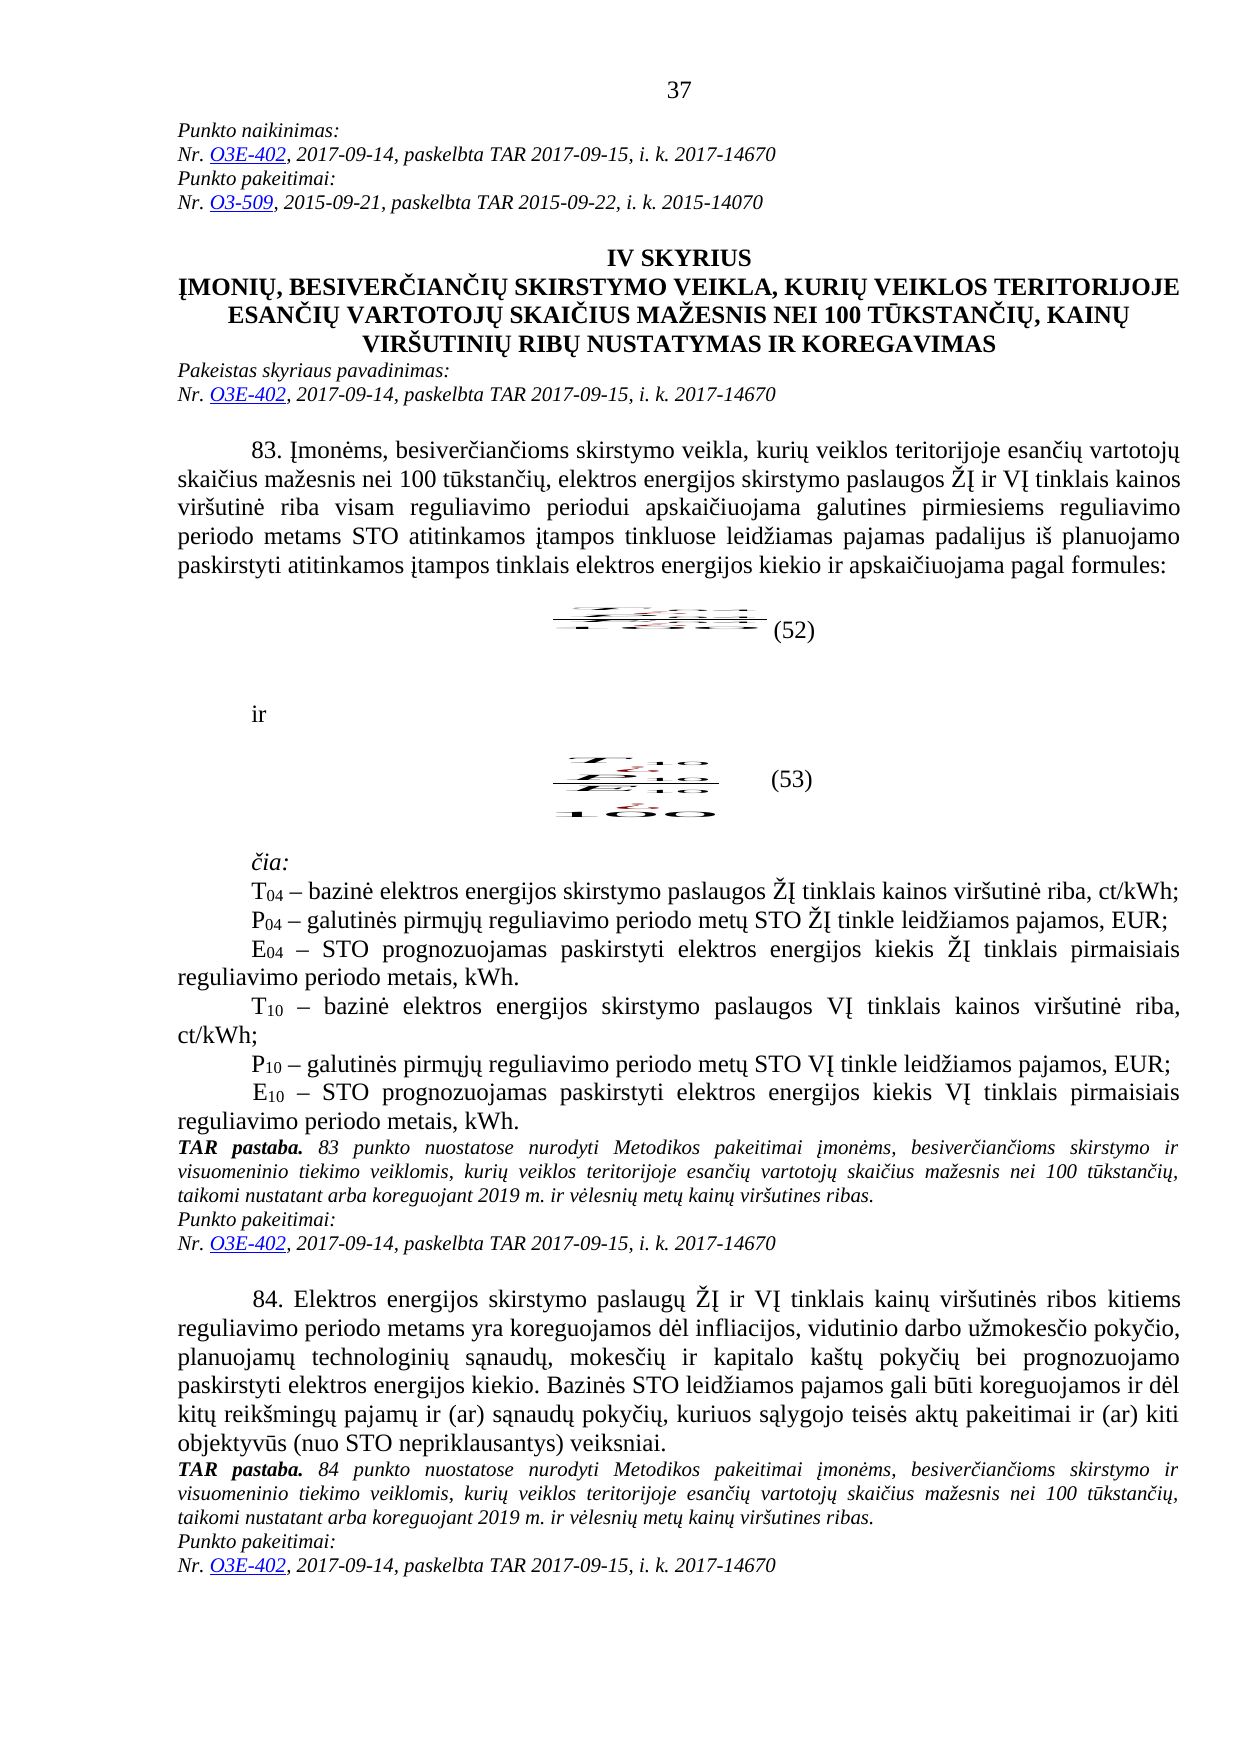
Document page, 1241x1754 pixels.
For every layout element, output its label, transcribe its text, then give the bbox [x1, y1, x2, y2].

text TAR pastaba. 84 punkto nuostatose nurodyti Metodikos pakeitimai įmonėms, besiverčiančioms skirstymo ir visuomeninio tiekimo veiklomis, kurių veiklos teritorijoje esančių vartotojų skaičius mažesnis nei 100 tūkstančių, taikomi nustatant arba koreguojant 2019 m. ir vėlesnių metų kainų viršutines ribas. [177, 1457, 1181, 1529]
text ir [177, 699, 1181, 727]
text Nr. O3E-402, 2017-09-14, paskelbta TAR 2017-09-15, i. k. 2017-14670 [177, 1553, 1181, 1577]
text 83. Įmonėms, besiverčiančioms skirstymo veikla, kurių veiklos teritorijoje esančių vartotojų skaičius mažesnis nei 100 tūkstančių, elektros energijos skirstymo paslaugos ŽĮ ir VĮ tinklais kainos viršutinė riba visam reguliavimo periodui apskaičiuojama galutines pirmiesiems reguliavimo periodo metams STO atitinkamos įtampos tinkluose leidžiamas pajamas padalijus iš planuojamo paskirstyti atitinkamos įtampos tinklais elektros energijos kiekio ir apskaičiuojama pagal formules: [177, 435, 1181, 579]
text P10 – galutinės pirmųjų reguliavimo periodo metų STO VĮ tinkle leidžiamos pajamos, EUR; [177, 1049, 1181, 1077]
text 84. Elektros energijos skirstymo paslaugų ŽĮ ir VĮ tinklais kainų viršutinės ribos kitiems reguliavimo periodo metams yra koreguojamos dėl infliacijos, vidutinio darbo užmokesčio pokyčio, planuojamų technologinių sąnaudų, mokesčių ir kapitalo kaštų pokyčių bei prognozuojamo paskirstyti elektros energijos kiekio. Bazinės STO leidžiamos pajamos gali būti koreguojamos ir dėl kitų reikšmingų pajamų ir (ar) sąnaudų pokyčių, kuriuos sąlygojo teisės aktų pakeitimai ir (ar) kiti objektyvūs (nuo STO nepriklausantys) veiksniai. [177, 1284, 1181, 1457]
text P04 – galutinės pirmųjų reguliavimo periodo metų STO ŽĮ tinkle leidžiamos pajamos, EUR; [177, 905, 1181, 934]
text E10 – STO prognozuojamas paskirstyti elektros energijos kiekis VĮ tinklais pirmaisiais reguliavimo periodo metais, kWh. [177, 1077, 1181, 1135]
text Nr. O3E-402, 2017-09-14, paskelbta TAR 2017-09-15, i. k. 2017-14670 [177, 142, 1181, 166]
text E04 – STO prognozuojamas paskirstyti elektros energijos kiekis ŽĮ tinklais pirmaisiais reguliavimo periodo metais, kWh. [177, 934, 1181, 991]
text ĮMONIŲ, BESIVERČIANČIŲ SKIRSTYMO VEIKLA, KURIŲ VEIKLOS TERITORIJOJE ESANČIŲ VARTOTOJŲ SKAIČIUS MAŽESNIS NEI 100 TŪKSTANČIŲ, KAINŲ VIRŠUTINIŲ RIBŲ NUSTATYMAS IR KOREGAVIMAS [177, 272, 1181, 358]
text Punkto pakeitimai: [177, 1207, 1181, 1231]
text čia: [177, 847, 1181, 876]
text (53) [177, 756, 1181, 819]
text IV SKYRIUS [177, 243, 1181, 272]
text (52) [177, 607, 1181, 670]
text Punkto pakeitimai: [177, 1529, 1181, 1553]
text Punkto pakeitimai: [177, 166, 1181, 190]
text T04 – bazinė elektros energijos skirstymo paslaugos ŽĮ tinklais kainos viršutinė riba, ct/kWh; [177, 876, 1181, 905]
text Pakeistas skyriaus pavadinimas: [177, 358, 1181, 382]
text Nr. O3E-402, 2017-09-14, paskelbta TAR 2017-09-15, i. k. 2017-14670 [177, 382, 1181, 406]
text Nr. O3-509, 2015-09-21, paskelbta TAR 2015-09-22, i. k. 2015-14070 [177, 190, 1181, 214]
text T10 – bazinė elektros energijos skirstymo paslaugos VĮ tinklais kainos viršutinė riba, ct/kWh; [177, 991, 1181, 1049]
text Nr. O3E-402, 2017-09-14, paskelbta TAR 2017-09-15, i. k. 2017-14670 [177, 1231, 1181, 1255]
text Punkto naikinimas: [177, 118, 1181, 142]
text TAR pastaba. 83 punkto nuostatose nurodyti Metodikos pakeitimai įmonėms, besiverčiančioms skirstymo ir visuomeninio tiekimo veiklomis, kurių veiklos teritorijoje esančių vartotojų skaičius mažesnis nei 100 tūkstančių, taikomi nustatant arba koreguojant 2019 m. ir vėlesnių metų kainų viršutines ribas. [177, 1135, 1181, 1207]
